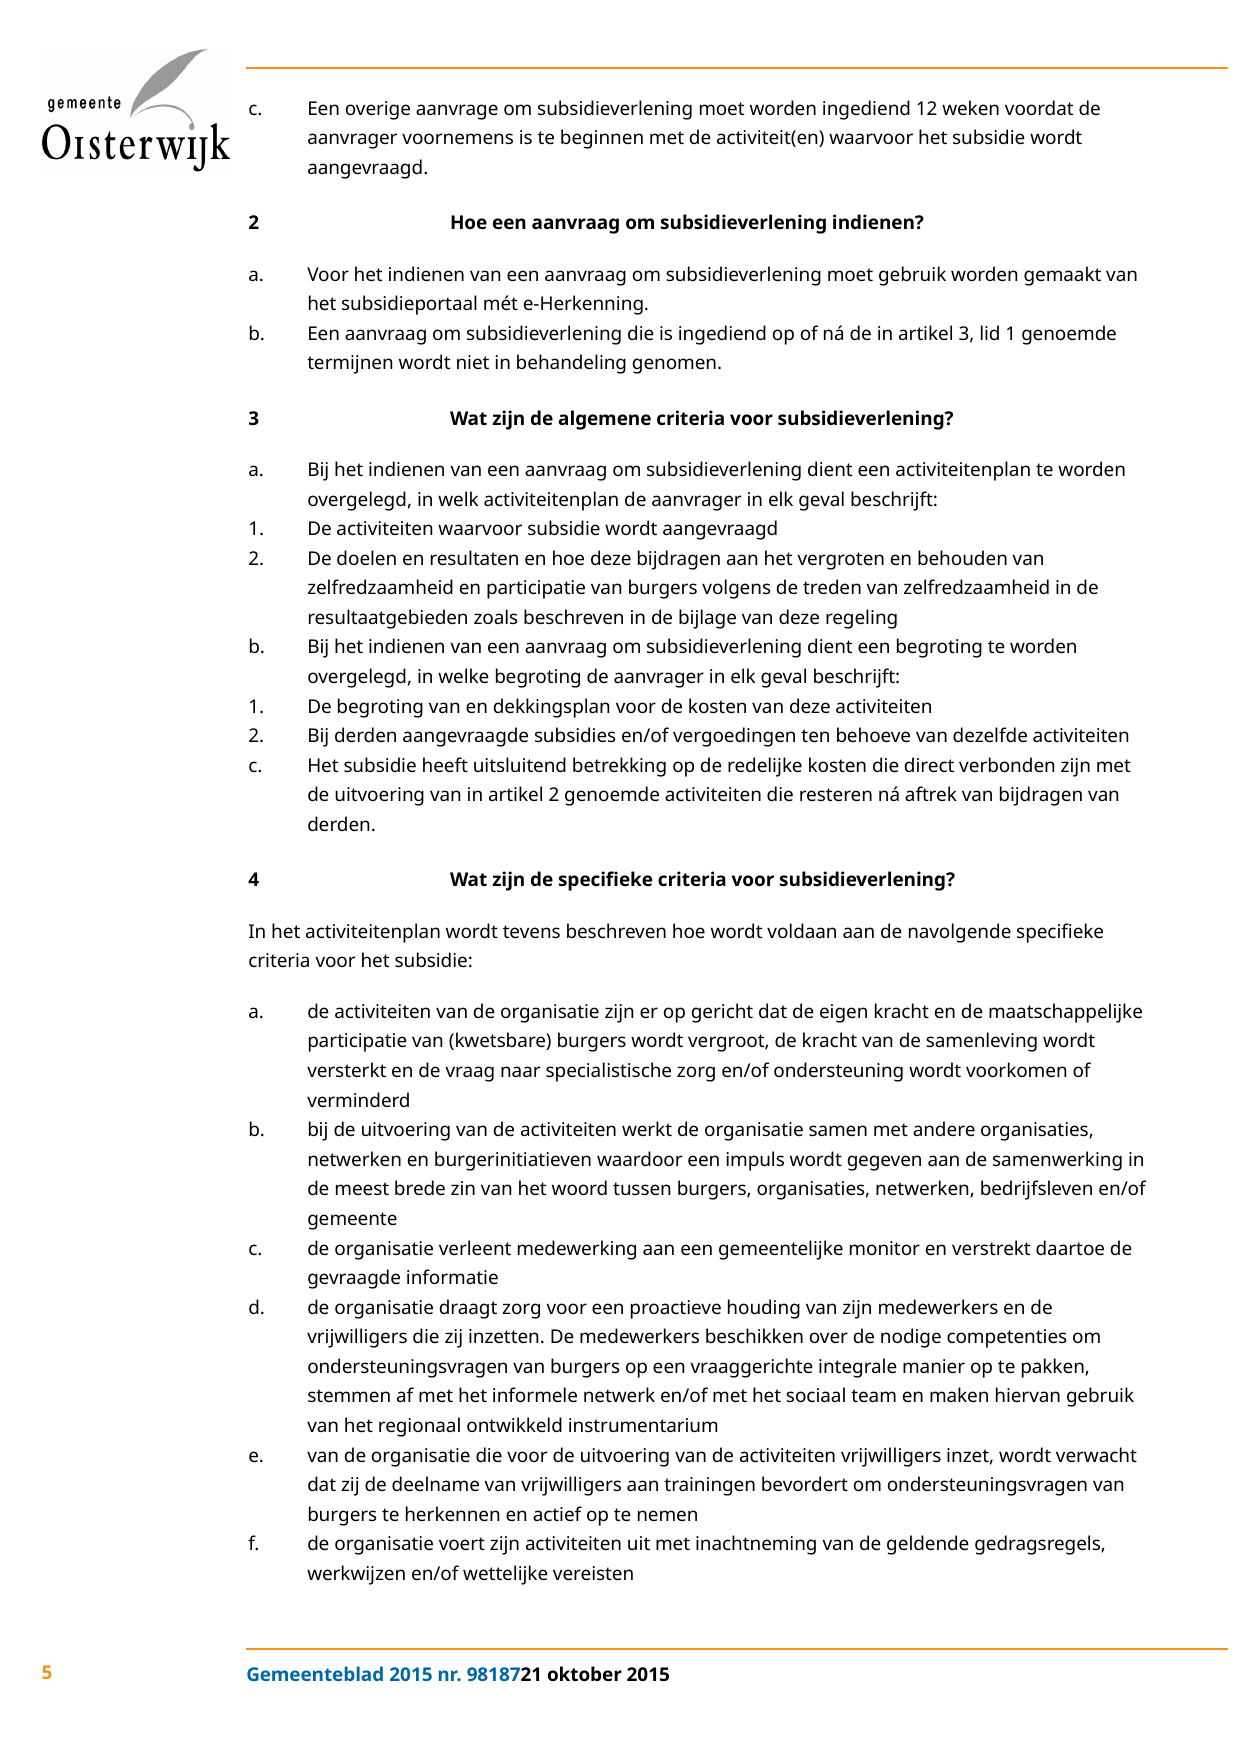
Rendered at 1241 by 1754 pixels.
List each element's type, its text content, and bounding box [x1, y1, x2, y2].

list De activiteiten waarvoor subsidie wordt aangevraagd [248, 515, 1152, 541]
list Bij derden aangevraagde subsidies en/of vergoedingen ten behoeve van dezelfde activiteiten [248, 722, 1152, 748]
list Een overige aanvrage om subsidieverlening moet worden ingediend 12 weken voordat de aanvrager voornemens is te beginnen met de activiteit(en) waarvoor het subsidie wordt aangevraagd. [248, 95, 1152, 180]
list Bij het indienen van een aanvraag om subsidieverlening dient een activiteitenplan te worden overgelegd, in welk activiteitenplan de aanvrager in elk geval beschrijft: [248, 456, 1152, 512]
list de activiteiten van de organisatie zijn er op gericht dat de eigen kracht en de maatschappelijke participatie van (kwetsbare) burgers wordt vergroot, de kracht van de samenleving wordt versterkt en de vraag naar specialistische zorg en/of ondersteuning wordt voorkomen of verminderd [248, 998, 1152, 1112]
list Het subsidie heeft uitsluitend betrekking op de redelijke kosten die direct verbonden zijn met de uitvoering van in artikel 2 genoemde activiteiten die resteren ná aftrek van bijdragen van derden. [248, 752, 1152, 837]
table_header 3 [248, 405, 450, 431]
table_header Wat zijn de specifieke criteria voor subsidieverlening? [450, 867, 1152, 892]
list De begroting van en dekkingsplan voor de kosten van deze activiteiten [248, 693, 1152, 719]
table_header Wat zijn de algemene criteria voor subsidieverlening? [450, 405, 1152, 431]
list de organisatie verleent medewerking aan een gemeentelijke monitor en verstrekt daartoe de gevraagde informatie [248, 1235, 1152, 1290]
text In het activiteitenplan wordt tevens beschreven hoe wordt voldaan aan de navolgende specifieke criteria voor het subsidie: [248, 918, 1152, 973]
list van de organisatie die voor de uitvoering van de activiteiten vrijwilligers inzet, wordt verwacht dat zij de deelname van vrijwilligers aan trainingen bevordert om ondersteuningsvragen van burgers te herkennen en actief op te nemen [248, 1442, 1152, 1527]
table_header 2 [248, 209, 450, 235]
list de organisatie voert zijn activiteiten uit met inachtneming van de geldende gedragsregels, werkwijzen en/of wettelijke vereisten [248, 1531, 1152, 1586]
list De doelen en resultaten en hoe deze bijdragen aan het vergroten en behouden van zelfredzaamheid en participatie van burgers volgens de treden van zelfredzaamheid in de resultaatgebieden zoals beschreven in de bijlage van deze regeling [248, 545, 1152, 630]
table_header Hoe een aanvraag om subsidieverlening indienen? [450, 209, 1152, 235]
list de organisatie draagt zorg voor een proactieve houding van zijn medewerkers en de vrijwilligers die zij inzetten. De medewerkers beschikken over de nodige competenties om ondersteuningsvragen van burgers op een vraaggerichte integrale manier op te pakken, stemmen af met het informele netwerk en/of met het sociaal team en maken hiervan gebruik van het regionaal ontwikkeld instrumentarium [248, 1294, 1152, 1438]
picture [41, 47, 231, 172]
list Een aanvraag om subsidieverlening die is ingediend op of ná de in artikel 3, lid 1 genoemde termijnen wordt niet in behandeling genomen. [248, 320, 1152, 375]
list Voor het indienen van een aanvraag om subsidieverlening moet gebruik worden gemaakt van het subsidieportaal mét e-Herkenning. [248, 261, 1152, 316]
list Bij het indienen van een aanvraag om subsidieverlening dient een begroting te worden overgelegd, in welke begroting de aanvrager in elk geval beschrijft: [248, 634, 1152, 689]
table_header 4 [248, 867, 450, 892]
list bij de uitvoering van de activiteiten werkt de organisatie samen met andere organisaties, netwerken en burgerinitiatieven waardoor een impuls wordt gegeven aan de samenwerking in de meest brede zin van het woord tussen burgers, organisaties, netwerken, bedrijfsleven en/of gemeente [248, 1116, 1152, 1231]
